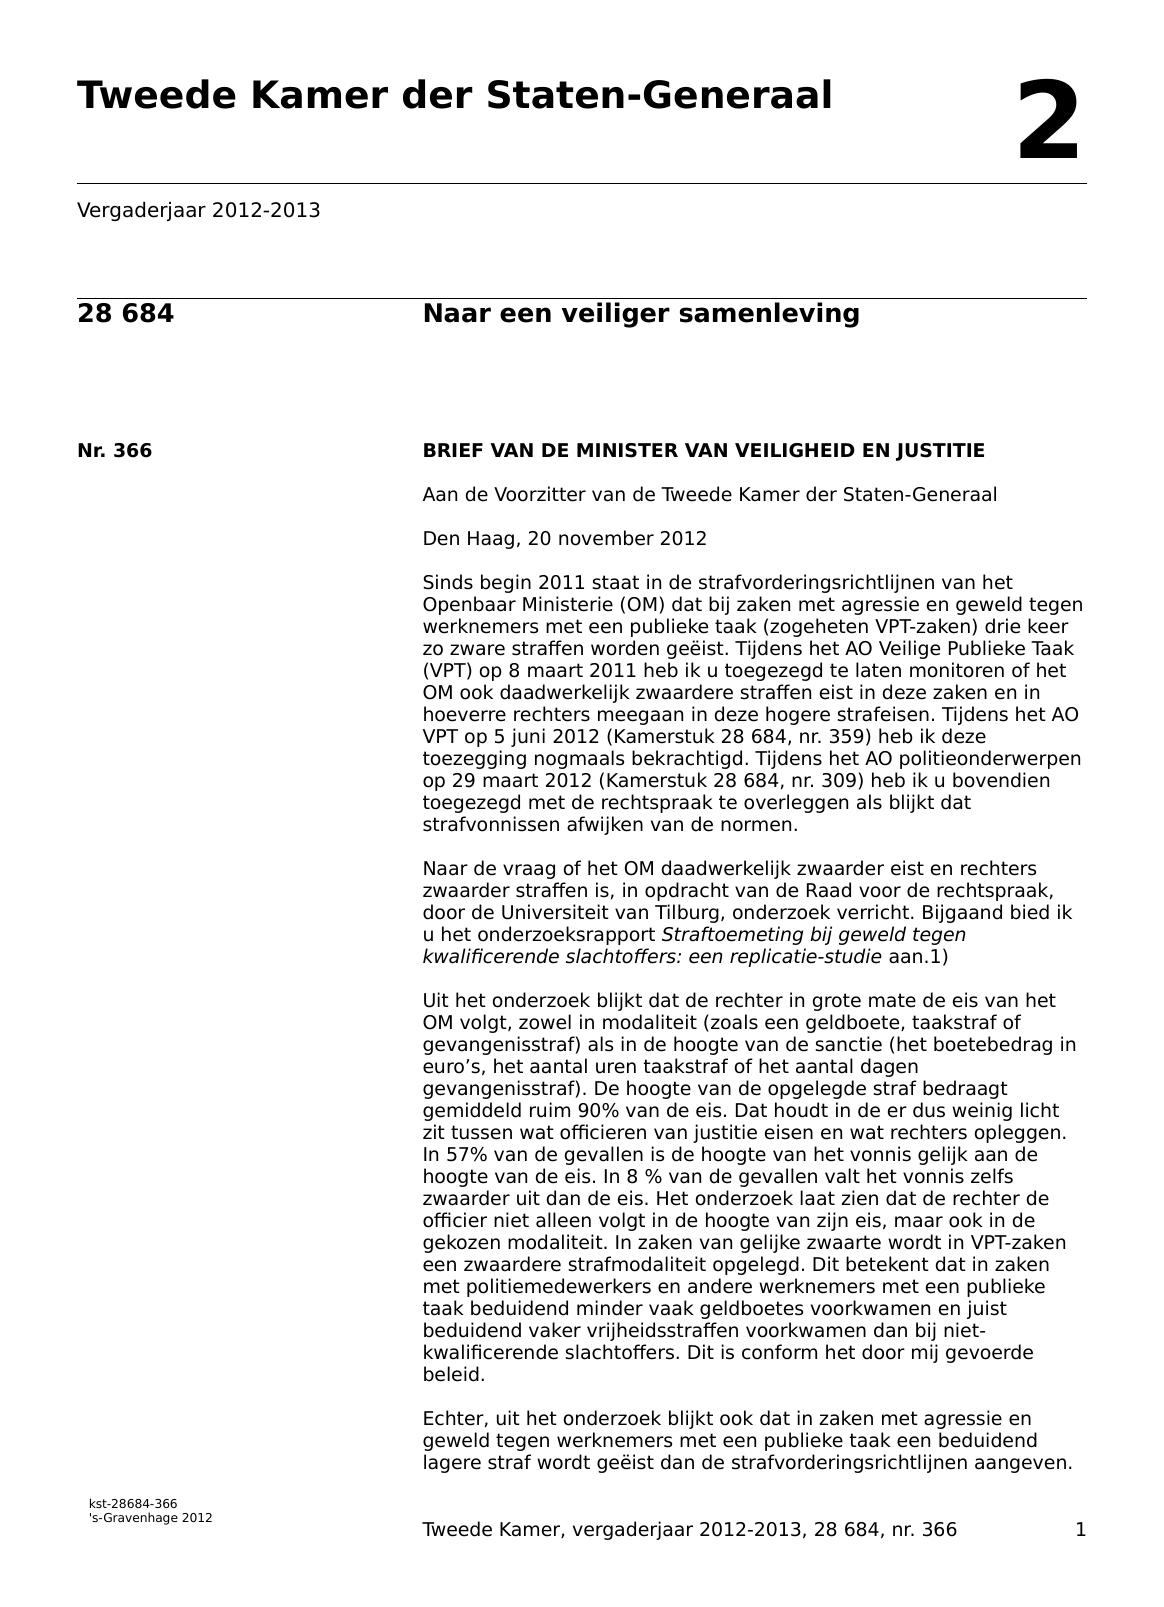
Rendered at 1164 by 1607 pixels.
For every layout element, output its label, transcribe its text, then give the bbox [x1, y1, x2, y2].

text Echter, uit het onderzoek blijkt ook dat in zaken met agressie en geweld tegen werknemers met een publieke taak een beduidend lagere straf wordt geëist dan de strafvorderingsrichtlijnen aangeven. [422, 1408, 1087, 1474]
table_header Tweede Kamer der Staten-Generaal [77, 59, 886, 183]
text Naar de vraag of het OM daadwerkelijk zwaarder eist en rechters zwaarder straffen is, in opdracht van de Raad voor de rechtspraak, door de Universiteit van Tilburg, onderzoek verricht. Bijgaand bied ik u het onderzoeksrapport Straftoemeting bij geweld tegen kwalificerende slachtoffers: een replicatie-studie aan.1) [422, 858, 1087, 968]
text Sinds begin 2011 staat in de strafvorderingsrichtlijnen van het Openbaar Ministerie (OM) dat bij zaken met agressie en geweld tegen werknemers met een publieke taak (zogeheten VPT-zaken) drie keer zo zware straffen worden geëist. Tijdens het AO Veilige Publieke Taak (VPT) op 8 maart 2011 heb ik u toegezegd te laten monitoren of het OM ook daadwerkelijk zwaardere straffen eist in deze zaken en in hoeverre rechters meegaan in deze hogere strafeisen. Tijdens het AO VPT op 5 juni 2012 (Kamerstuk 28 684, nr. 359) heb ik deze toezegging nogmaals bekrachtigd. Tijdens het AO politieonderwerpen op 29 maart 2012 (Kamerstuk 28 684, nr. 309) heb ik u bovendien toegezegd met de rechtspraak te overleggen als blijkt dat strafvonnissen afwijken van de normen. [422, 572, 1087, 836]
text Uit het onderzoek blijkt dat de rechter in grote mate de eis van het OM volgt, zowel in modaliteit (zoals een geldboete, taakstraf of gevangenisstraf) als in de hoogte van de sanctie (het boetebedrag in euro’s, het aantal uren taakstraf of het aantal dagen gevangenisstraf). De hoogte van de opgelegde straf bedraagt gemiddeld ruim 90% van de eis. Dat houdt in de er dus weinig licht zit tussen wat officieren van justitie eisen en wat rechters opleggen. In 57% van de gevallen is de hoogte van het vonnis gelijk aan de hoogte van de eis. In 8 % van de gevallen valt het vonnis zelfs zwaarder uit dan de eis. Het onderzoek laat zien dat de rechter de officier niet alleen volgt in de hoogte van zijn eis, maar ook in de gekozen modaliteit. In zaken van gelijke zwaarte wordt in VPT-zaken een zwaardere strafmodaliteit opgelegd. Dit betekent dat in zaken met politiemedewerkers en andere werknemers met een publieke taak beduidend minder vaak geldboetes voorkwamen en juist beduidend vaker vrijheidsstraffen voorkwamen dan bij niet-kwalificerende slachtoffers. Dit is conform het door mij gevoerde beleid. [422, 990, 1087, 1386]
text Den Haag, 20 november 2012 [422, 528, 1087, 550]
text kst-28684-366 [88, 1497, 323, 1511]
text Aan de Voorzitter van de Tweede Kamer der Staten-Generaal [422, 484, 1087, 506]
table_header 2 [886, 59, 1087, 183]
table_cell Vergaderjaar 2012-2013 [77, 184, 1087, 298]
subtitle 28 684 Naar een veiliger samenleving [77, 299, 1087, 329]
text 's-Gravenhage 2012 [88, 1511, 323, 1525]
subtitle Nr. 366 BRIEF VAN DE MINISTER VAN VEILIGHEID EN JUSTITIE [77, 440, 1087, 462]
